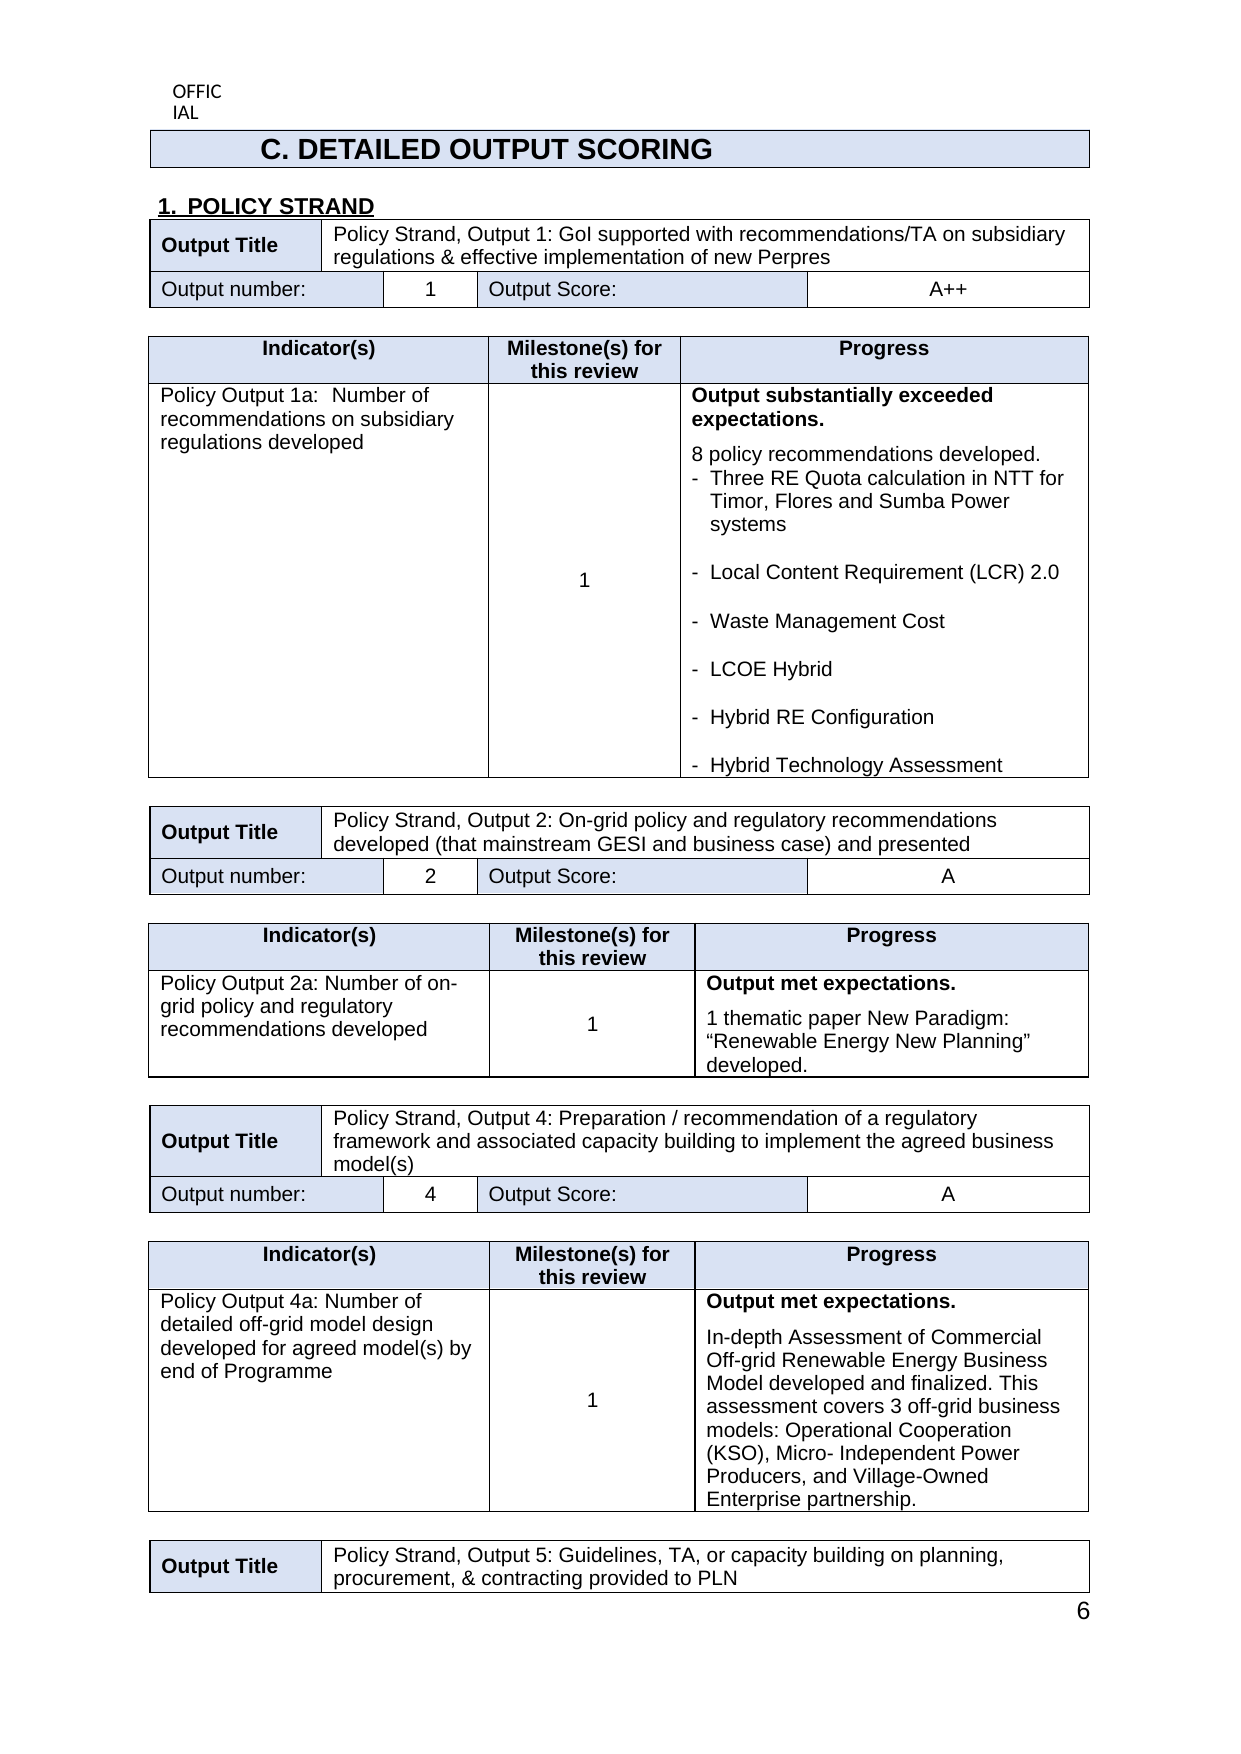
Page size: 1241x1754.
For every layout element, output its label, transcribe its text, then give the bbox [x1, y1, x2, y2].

table_header Milestone(s) for this review [490, 924, 694, 970]
table_header Progress [681, 337, 1088, 383]
table_cell 1 [489, 384, 680, 777]
table_cell A++ [808, 272, 1089, 307]
table_cell 1 [490, 1290, 694, 1511]
table_header Indicator(s) [149, 337, 488, 383]
table_cell 2 [384, 859, 477, 893]
table_cell Output Score: [478, 859, 807, 893]
table_cell Output Score: [478, 272, 807, 307]
table_cell 1 [490, 971, 694, 1076]
table_header Output Title [151, 1541, 321, 1592]
table_cell Output number: [151, 859, 383, 893]
table_header Policy Strand, Output 1: GoI supported with recommendations/TA on subsidiary regulations & effective implementation of new Perpres [322, 220, 1089, 271]
table_cell Policy Output 1a: Number of recommendations on subsidiary regulations developed [149, 384, 488, 777]
table_header Indicator(s) [149, 1242, 489, 1288]
table_header Milestone(s) for this review [490, 1242, 694, 1288]
table_header Milestone(s) for this review [489, 337, 680, 383]
table_header Policy Strand, Output 5: Guidelines, TA, or capacity building on planning, procurement, & contracting provided to PLN [322, 1541, 1089, 1592]
table_header Output Title [151, 807, 321, 858]
table_header Output Title [151, 1106, 321, 1176]
table_cell 1 [384, 272, 477, 307]
table_cell A [808, 1177, 1089, 1212]
table_cell Output number: [151, 1177, 383, 1212]
table_cell Output Score: [478, 1177, 807, 1212]
table_header Output Title [151, 220, 321, 271]
table_cell Output met expectations. 1 thematic paper New Paradigm: “Renewable Energy New Planning” developed. [696, 971, 1088, 1076]
table_header Policy Strand, Output 4: Preparation / recommendation of a regulatory framework and associated capacity building to implement the agreed business model(s) [322, 1106, 1089, 1176]
table_header Policy Strand, Output 2: On-grid policy and regulatory recommendations developed (that mainstream GESI and business case) and presented [322, 807, 1089, 858]
list POLICY STRAND [158, 193, 1090, 219]
table_cell Output met expectations. In-depth Assessment of Commercial Off-grid Renewable Energy Business Model developed and finalized. This assessment covers 3 off-grid business models: Operational Cooperation (KSO), Micro- Independent Power Producers, and Village-Owned Enterprise partnership. [696, 1290, 1088, 1511]
table_cell Policy Output 4a: Number of detailed off-grid model design developed for agreed model(s) by end of Programme [149, 1290, 489, 1511]
table_cell Output substantially exceeded expectations. 8 policy recommendations developed. Three RE Quota calculation in NTT for Timor, Flores and Sumba Power systems Local Content Requirement (LCR) 2.0 Waste Management Cost LCOE Hybrid Hybrid RE Configuration Hybrid Technology Assessment [681, 384, 1088, 777]
subtitle C. DETAILED OUTPUT SCORING [151, 131, 1089, 167]
table_cell 4 [384, 1177, 477, 1212]
table_cell Policy Output 2a: Number of on-grid policy and regulatory recommendations developed [149, 971, 489, 1076]
table_cell Output number: [151, 272, 383, 307]
table_header Progress [696, 924, 1088, 970]
table_header Indicator(s) [149, 924, 489, 970]
table_header Progress [696, 1242, 1088, 1288]
table_cell A [808, 859, 1089, 893]
